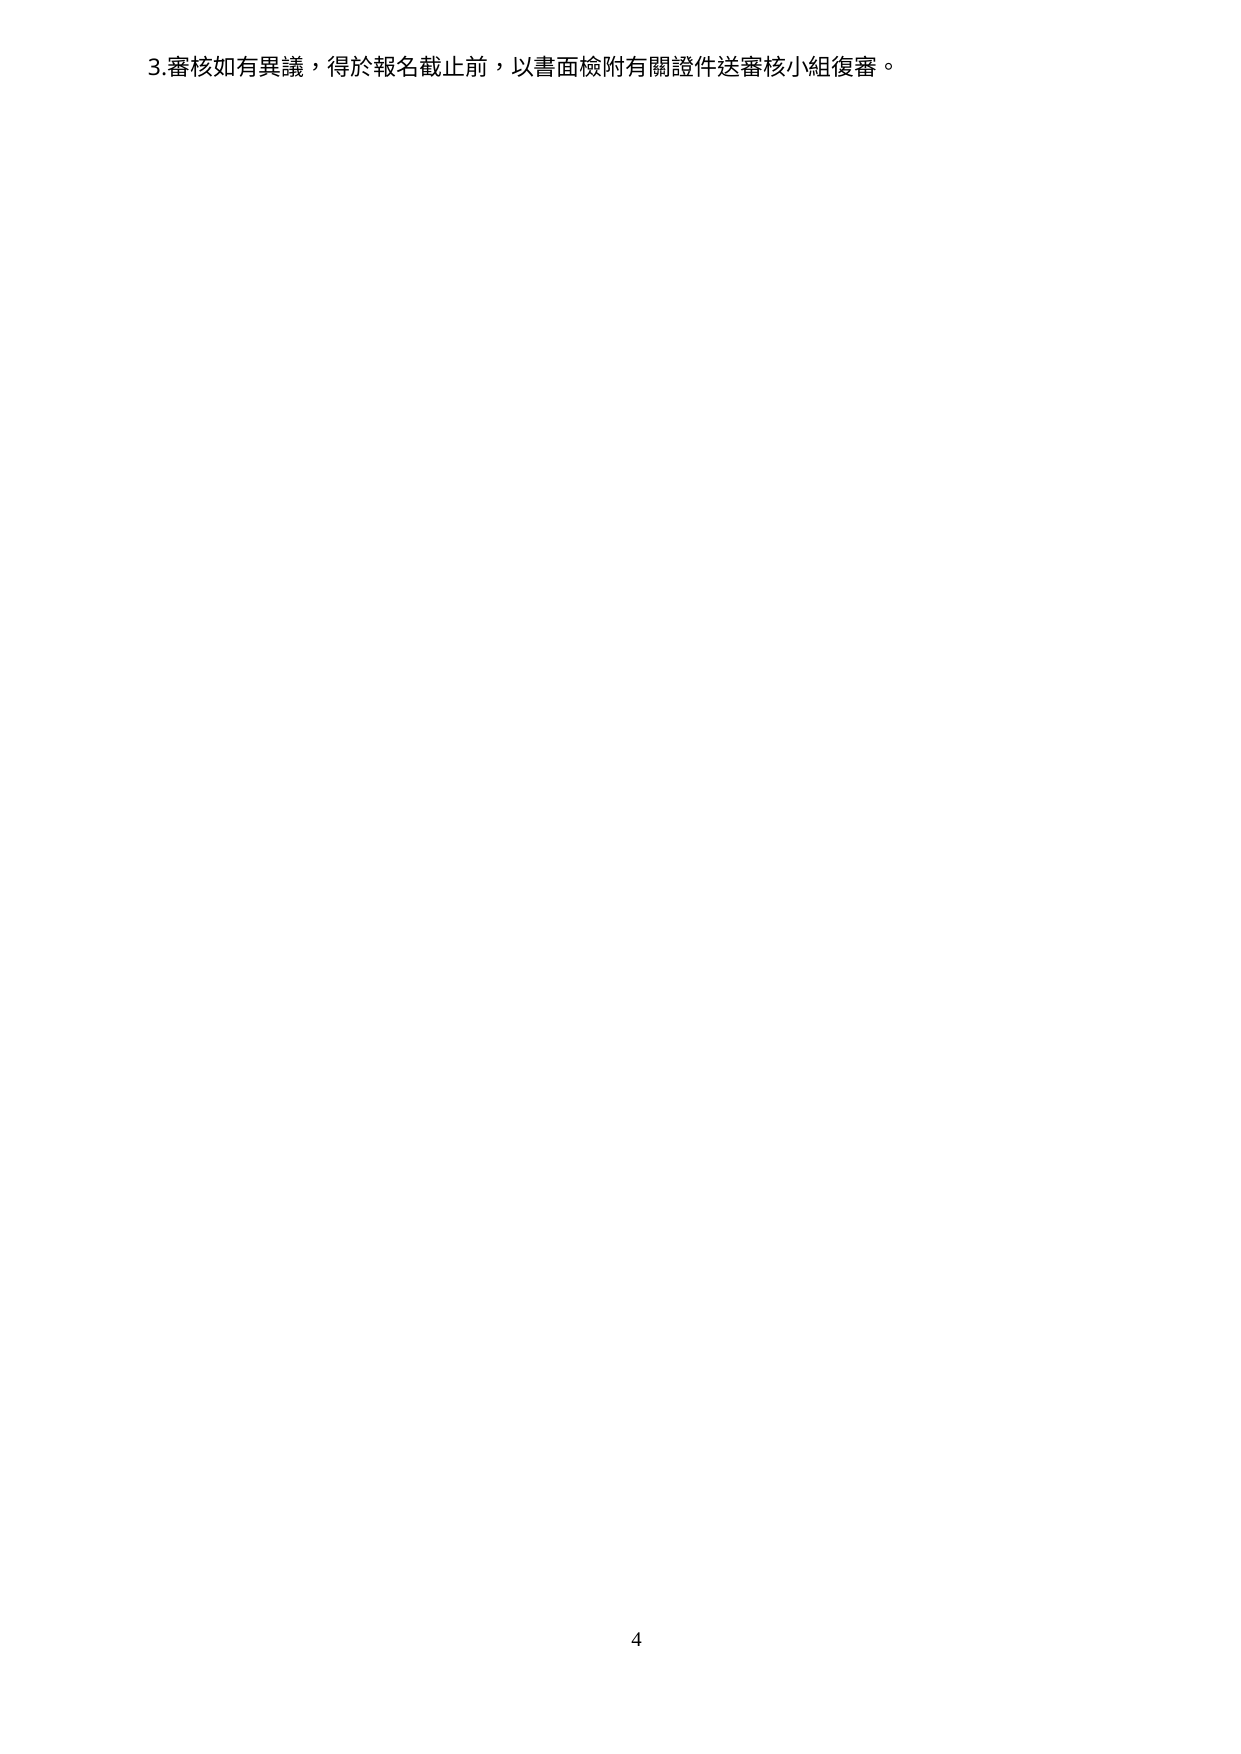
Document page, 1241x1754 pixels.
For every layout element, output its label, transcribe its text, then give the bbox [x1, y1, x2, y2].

text 3.審核如有異議，得於報名截止前，以書面檢附有關證件送審核小組復審。 [148, 47, 1125, 84]
